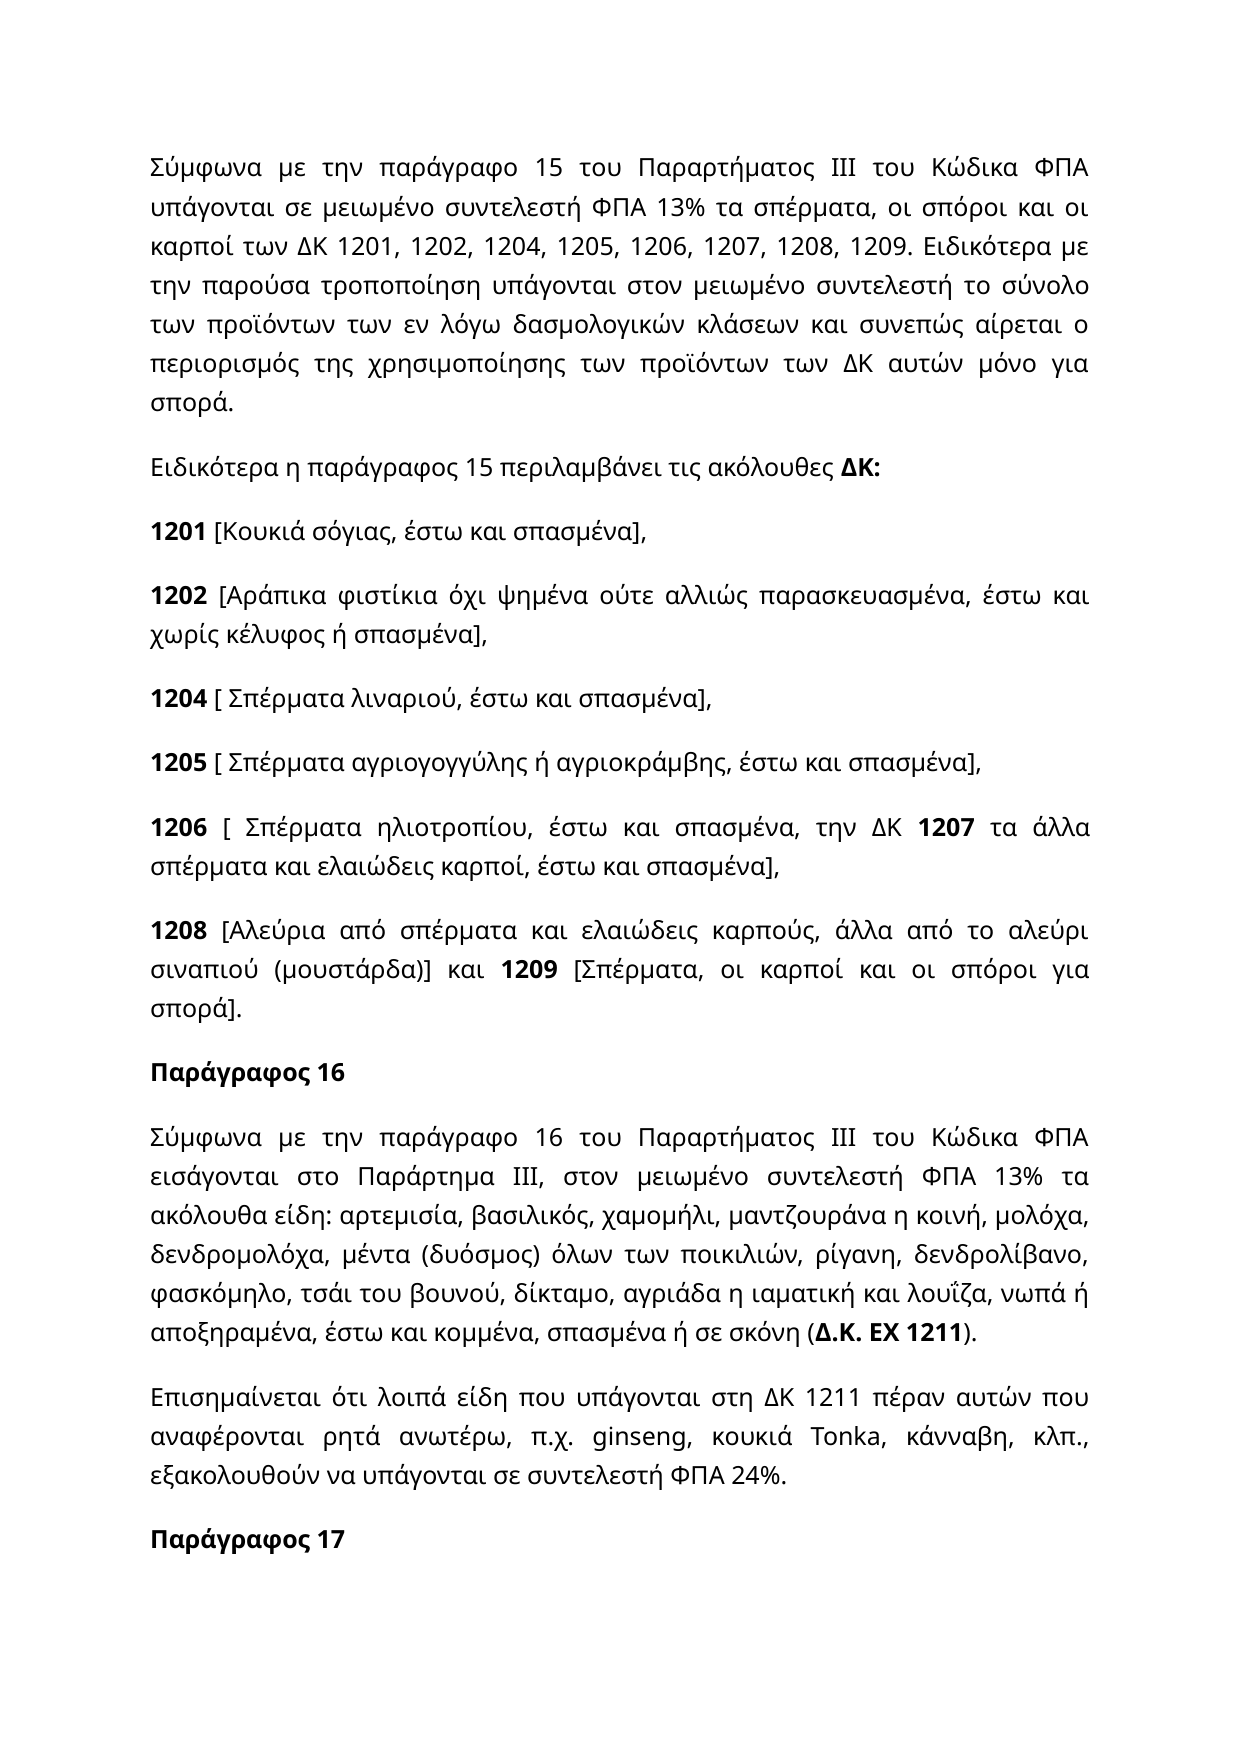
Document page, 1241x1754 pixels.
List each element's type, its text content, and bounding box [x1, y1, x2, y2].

text 1205 [ Σπέρματα αγριογογγύλης ή αγριοκράμβης, έστω και σπασμένα], [150, 745, 1090, 779]
text 1206 [ Σπέρματα ηλιοτροπίου, έστω και σπασμένα, την ΔΚ 1207 τα άλλα σπέρματα και ελαιώδεις καρποί, έστω και σπασμένα], [150, 809, 1090, 882]
text Παράγραφος 17 [150, 1522, 1090, 1556]
text Σύμφωνα με την παράγραφο 16 του Παραρτήματος ΙΙΙ του Κώδικα ΦΠΑ εισάγονται στο Παράρτημα ΙΙΙ, στον μειωμένο συντελεστή ΦΠΑ 13% τα ακόλουθα είδη: αρτεμισία, βασιλικός, χαμομήλι, μαντζουράνα η κοινή, μολόχα, δενδρομολόχα, μέντα (δυόσμος) όλων των ποικιλιών, ρίγανη, δενδρολίβανο, φασκόμηλο, τσάι του βουνού, δίκταμο, αγριάδα η ιαματική και λουΐζα, νωπά ή αποξηραμένα, έστω και κομμένα, σπασμένα ή σε σκόνη (Δ.Κ. ΕΧ 1211). [150, 1119, 1090, 1349]
text Ειδικότερα η παράγραφος 15 περιλαμβάνει τις ακόλουθες ΔΚ: [150, 449, 1090, 483]
text Παράγραφος 16 [150, 1055, 1090, 1089]
text 1202 [Αράπικα φιστίκια όχι ψημένα ούτε αλλιώς παρασκευασμένα, έστω και χωρίς κέλυφος ή σπασμένα], [150, 577, 1090, 651]
text 1201 [Κουκιά σόγιας, έστω και σπασμένα], [150, 513, 1090, 547]
text 1204 [ Σπέρματα λιναριού, έστω και σπασμένα], [150, 681, 1090, 715]
text Επισημαίνεται ότι λοιπά είδη που υπάγονται στη ΔΚ 1211 πέραν αυτών που αναφέρονται ρητά ανωτέρω, π.χ. ginseng, κουκιά Tonka, κάνναβη, κλπ., εξακολουθούν να υπάγονται σε συντελεστή ΦΠΑ 24%. [150, 1379, 1090, 1492]
text 1208 [Αλεύρια από σπέρματα και ελαιώδεις καρπούς, άλλα από το αλεύρι σιναπιού (μουστάρδα)] και 1209 [Σπέρματα, οι καρποί και οι σπόροι για σπορά]. [150, 912, 1090, 1025]
text Σύμφωνα με την παράγραφο 15 του Παραρτήματος ΙΙΙ του Κώδικα ΦΠΑ υπάγονται σε μειωμένο συντελεστή ΦΠΑ 13% τα σπέρματα, οι σπόροι και οι καρποί των ΔΚ 1201, 1202, 1204, 1205, 1206, 1207, 1208, 1209. Ειδικότερα με την παρούσα τροποποίηση υπάγονται στον μειωμένο συντελεστή το σύνολο των προϊόντων των εν λόγω δασμολογικών κλάσεων και συνεπώς αίρεται ο περιορισμός της χρησιμοποίησης των προϊόντων των ΔΚ αυτών μόνο για σπορά. [150, 150, 1090, 419]
